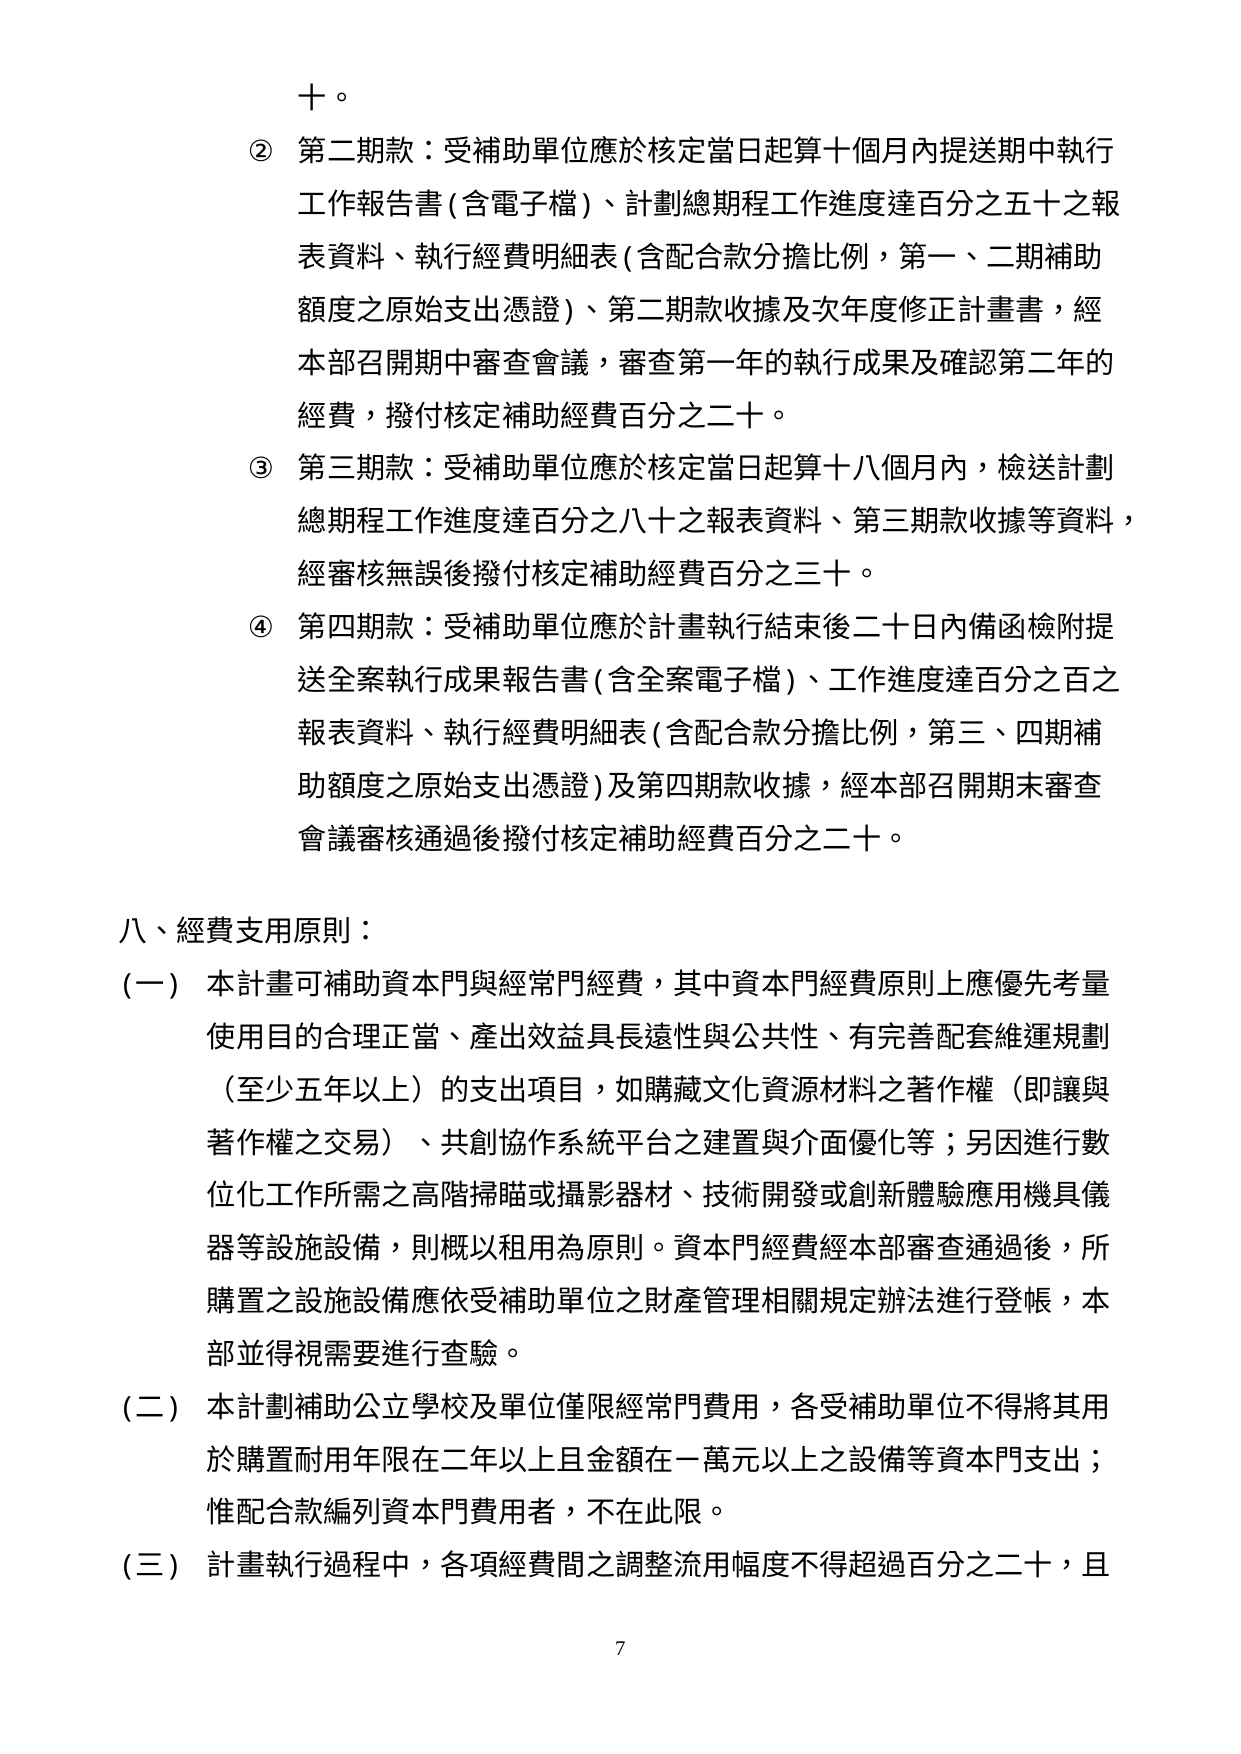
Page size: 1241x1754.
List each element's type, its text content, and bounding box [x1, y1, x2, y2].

list 第一期款：受補助單位應於核定當日起算三十個日曆天內，檢送修正計畫書（含電子檔）、補助契約書(以上資料需註明配合款)、第一期款收據等資料，經審核無誤後撥付核定補助經費百分之三十。 [248, 75, 1122, 117]
list 第四期款：受補助單位應於計畫執行結束後二十日內備函檢附提送全案執行成果報告書(含全案電子檔)、工作進度達百分之百之報表資料、執行經費明細表(含配合款分擔比例，第三、四期補助額度之原始支出憑證)及第四期款收據，經本部召開期末審查會議審核通過後撥付核定補助經費百分之二十。 [248, 604, 1122, 858]
list 第三期款：受補助單位應於核定當日起算十八個月內，檢送計劃總期程工作進度達百分之八十之報表資料、第三期款收據等資料，經審核無誤後撥付核定補助經費百分之三十。 [248, 445, 1122, 593]
list 本計畫可補助資本門與經常門經費，其中資本門經費原則上應優先考量使用目的合理正當、產出效益具長遠性與公共性、有完善配套維運規劃（至少五年以上）的支出項目，如購藏文化資源材料之著作權（即讓與著作權之交易）、共創協作系統平台之建置與介面優化等；另因進行數位化工作所需之高階掃瞄或攝影器材、技術開發或創新體驗應用機具儀器等設施設備，則概以租用為原則。資本門經費經本部審查通過後，所購置之設施設備應依受補助單位之財產管理相關規定辦法進行登帳，本部並得視需要進行查驗。 [118, 961, 1122, 1373]
list 計畫執行過程中，各項經費間之調整流用幅度不得超過百分之二十，且 [118, 1542, 1122, 1584]
text 八、經費支用原則： [118, 908, 1122, 950]
list 本計劃補助公立學校及單位僅限經常門費用，各受補助單位不得將其用於購置耐用年限在二年以上且金額在ㄧ萬元以上之設備等資本門支出；惟配合款編列資本門費用者，不在此限。 [118, 1383, 1122, 1531]
list 第二期款：受補助單位應於核定當日起算十個月內提送期中執行工作報告書(含電子檔)、計劃總期程工作進度達百分之五十之報表資料、執行經費明細表(含配合款分擔比例，第一、二期補助額度之原始支出憑證)、第二期款收據及次年度修正計畫書，經本部召開期中審查會議，審查第一年的執行成果及確認第二年的經費，撥付核定補助經費百分之二十。 [248, 128, 1122, 434]
